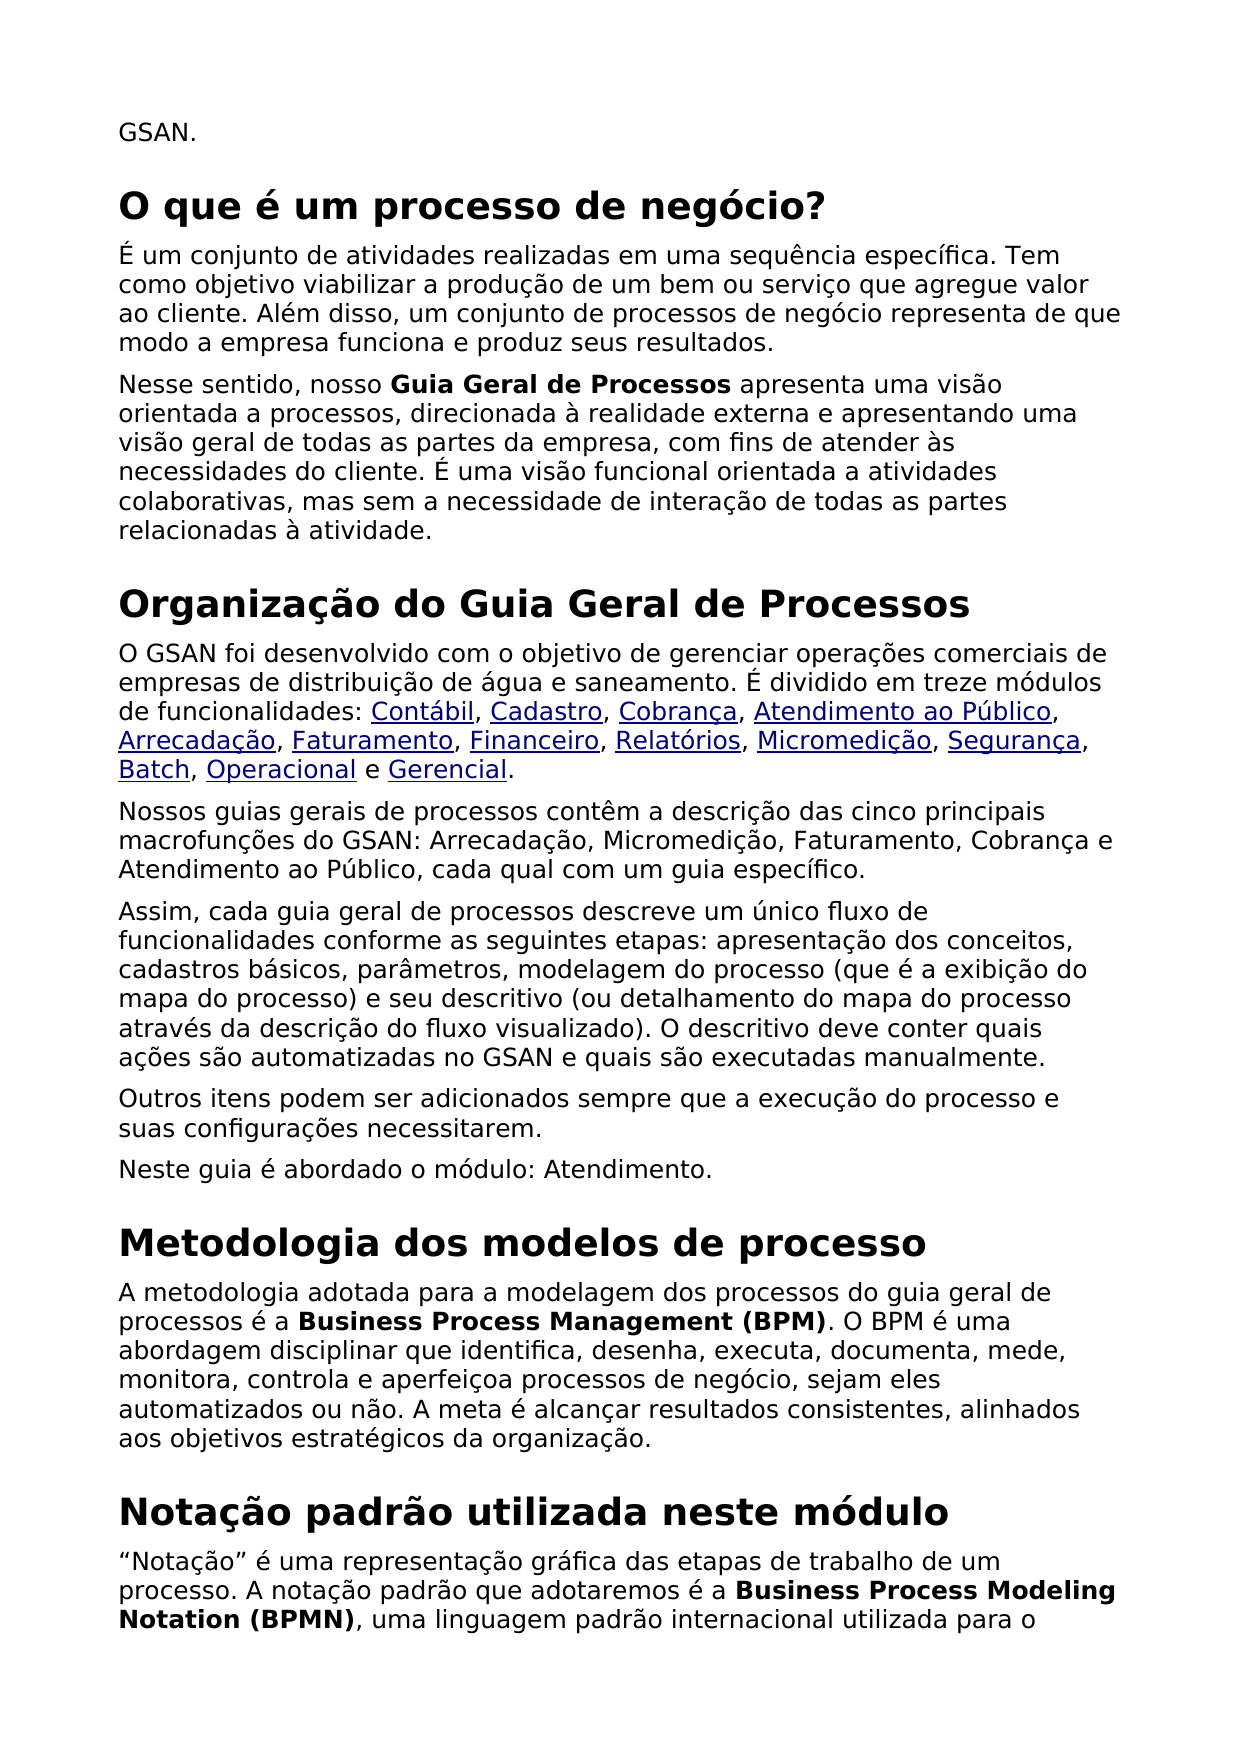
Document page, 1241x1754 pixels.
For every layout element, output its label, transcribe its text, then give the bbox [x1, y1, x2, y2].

text A metodologia adotada para a modelagem dos processos do guia geral de processos é a Business Process Management (BPM). O BPM é uma abordagem disciplinar que identifica, desenha, executa, documenta, mede, monitora, controla e aperfeiçoa processos de negócio, sejam eles automatizados ou não. A meta é alcançar resultados consistentes, alinhados aos objetivos estratégicos da organização. [118, 1278, 1122, 1453]
text GSAN. [118, 118, 1122, 147]
text Neste guia é abordado o módulo: Atendimento. [118, 1155, 1122, 1184]
subtitle Metodologia dos modelos de processo [118, 1222, 1122, 1266]
text É um conjunto de atividades realizadas em uma sequência específica. Tem como objetivo viabilizar a produção de um bem ou serviço que agregue valor ao cliente. Além disso, um conjunto de processos de negócio representa de que modo a empresa funciona e produz seus resultados. [118, 241, 1122, 358]
text Outros itens podem ser adicionados sempre que a execução do processo e suas configurações necessitarem. [118, 1084, 1122, 1143]
subtitle Organização do Guia Geral de Processos [118, 583, 1122, 626]
text “Notação” é uma representação gráfica das etapas de trabalho de um processo. A notação padrão que adotaremos é a Business Process Modeling Notation (BPMN), uma linguagem padrão internacional utilizada para o [118, 1547, 1122, 1634]
text Assim, cada guia geral de processos descreve um único fluxo de funcionalidades conforme as seguintes etapas: apresentação dos conceitos, cadastros básicos, parâmetros, modelagem do processo (que é a exibição do mapa do processo) e seu descritivo (ou detalhamento do mapa do processo através da descrição do fluxo visualizado). O descritivo deve conter quais ações são automatizadas no GSAN e quais são executadas manualmente. [118, 897, 1122, 1072]
text O GSAN foi desenvolvido com o objetivo de gerenciar operações comerciais de empresas de distribuição de água e saneamento. É dividido em treze módulos de funcionalidades: Contábil, Cadastro, Cobrança, Atendimento ao Público, Arrecadação, Faturamento, Financeiro, Relatórios, Micromedição, Segurança, Batch, Operacional e Gerencial. [118, 639, 1122, 784]
text Nesse sentido, nosso Guia Geral de Processos apresenta uma visão orientada a processos, direcionada à realidade externa e apresentando uma visão geral de todas as partes da empresa, com fins de atender às necessidades do cliente. É uma visão funcional orientada a atividades colaborativas, mas sem a necessidade de interação de todas as partes relacionadas à atividade. [118, 370, 1122, 545]
subtitle Notação padrão utilizada neste módulo [118, 1491, 1122, 1534]
text Nossos guias gerais de processos contêm a descrição das cinco principais macrofunções do GSAN: Arrecadação, Micromedição, Faturamento, Cobrança e Atendimento ao Público, cada qual com um guia específico. [118, 797, 1122, 884]
subtitle O que é um processo de negócio? [118, 185, 1122, 228]
